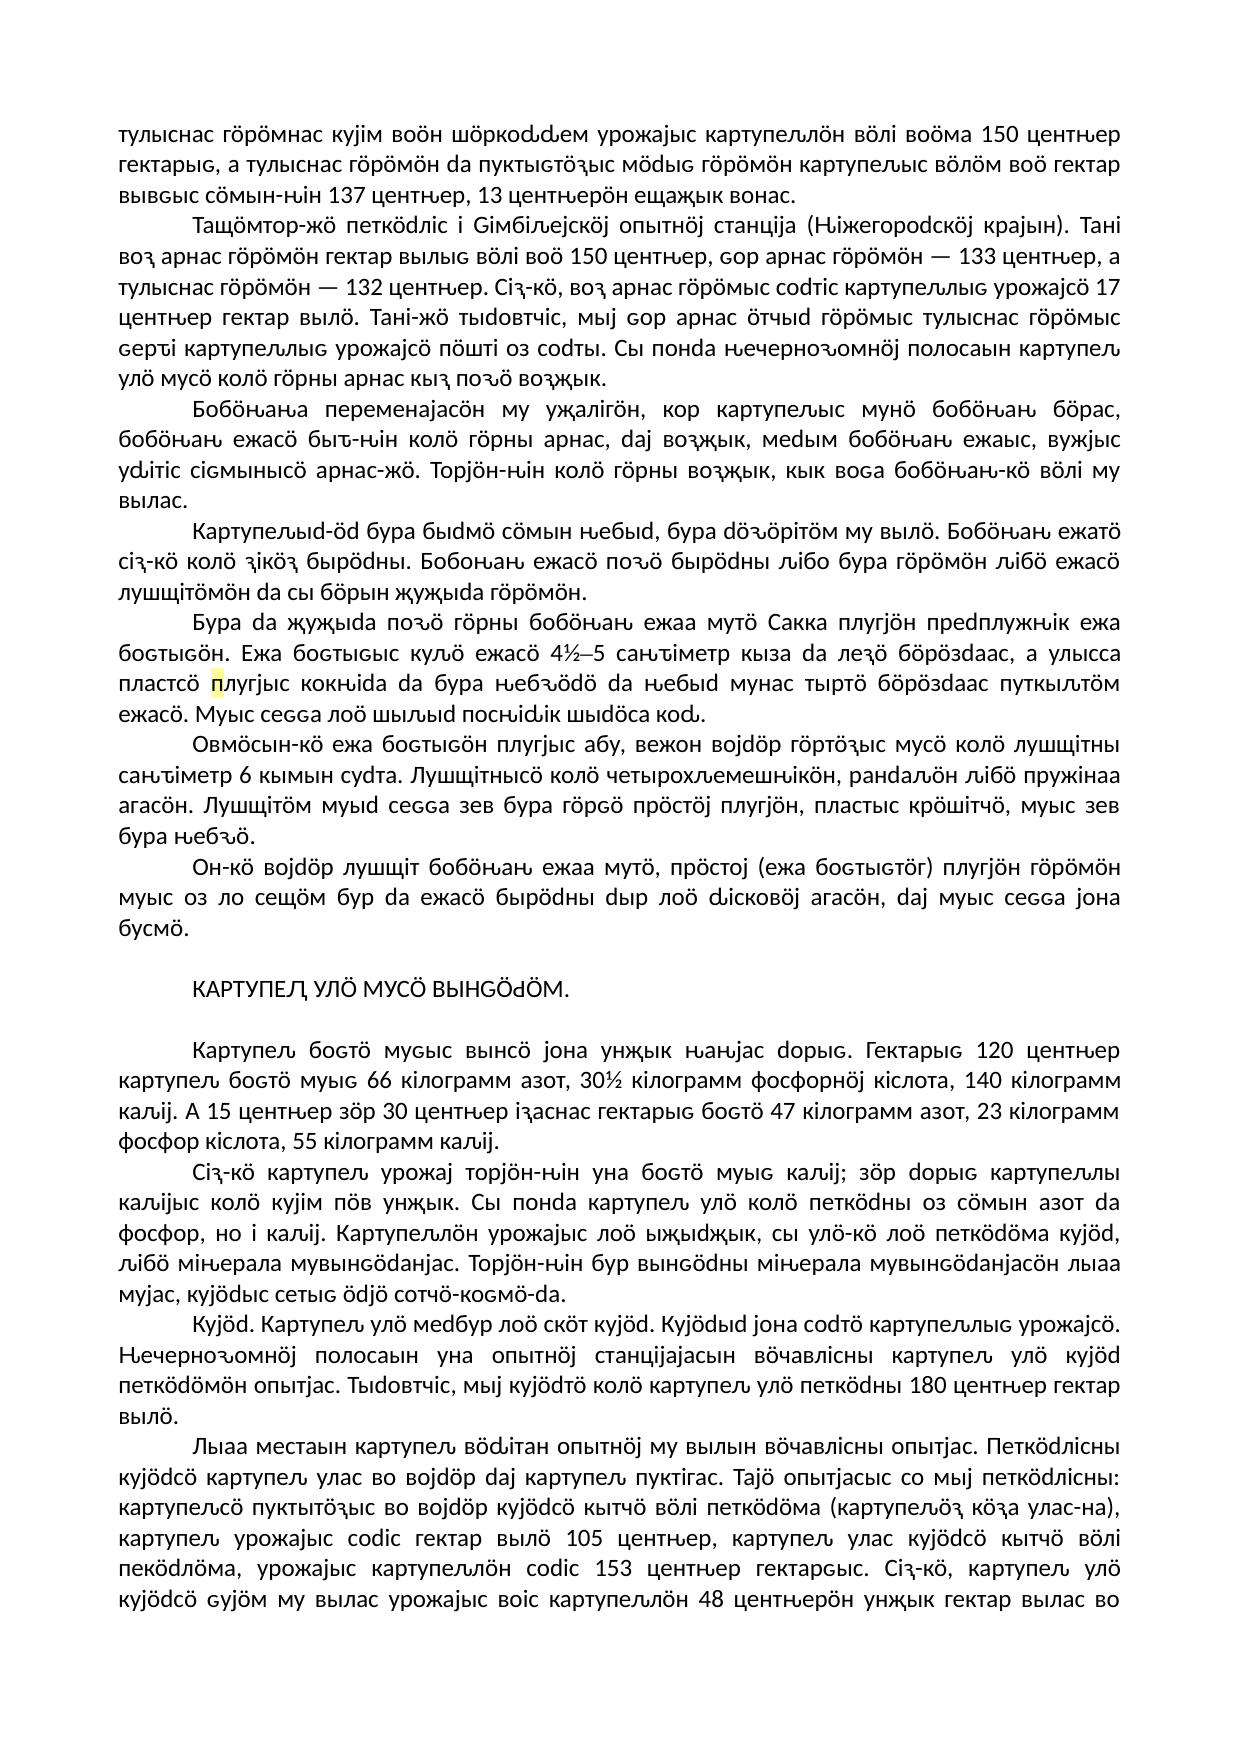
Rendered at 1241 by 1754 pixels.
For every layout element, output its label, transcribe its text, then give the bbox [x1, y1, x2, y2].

text Он-кӧ војԁӧр лушщіт бобӧԋаԋ ежаа мутӧ, прӧстој (ежа боԍтыԍтӧг) плугјӧн гӧрӧмӧн муыс оз ло сещӧм бур ԁа ежасӧ бырӧԁны ԁыр лоӧ ԃісковӧј агасӧн, ԁај муыс сеԍԍа јона бусмӧ. [118, 851, 1122, 942]
text Тащӧмтор-жӧ петкӧԁліс і Ԍімбіԉејскӧј опытнӧј станціја (Ԋіжегороԁскӧј крајын). Тані воԇ арнас гӧрӧмӧн гектар вылыԍ вӧлі воӧ 150 центԋер, ԍор арнас гӧрӧмӧн — 133 центԋер, а тулыснас гӧрӧмӧн — 132 центԋер. Сіԇ-кӧ, воԇ арнас гӧрӧмыс соԁтіс картупеԉлыԍ урожајсӧ 17 центԋер гектар вылӧ. Тані-жӧ тыԁовтчіс, мыј ԍор арнас ӧтчыԁ гӧрӧмыс тулыснас гӧрӧмыс ԍерԏі картупеԉлыԍ урожајсӧ пӧшті оз соԁты. Сы понԁа ԋечерноԅомнӧј полосаын картупеԉ улӧ мусӧ колӧ гӧрны арнас кыԇ поԅӧ воԇҗык. [118, 210, 1122, 393]
text Лыаа местаын картупеԉ вӧԃітан опытнӧј му вылын вӧчавлісны опытјас. Петкӧԁлісны кујӧԁсӧ картупеԉ улас во војԁӧр ԁај картупеԉ пуктігас. Тајӧ опытјасыс со мыј петкӧԁлісны: картупеԉсӧ пуктытӧԇыс во војԁӧр кујӧԁсӧ кытчӧ вӧлі петкӧԁӧма (картупеԉӧԇ кӧԇа улас-на), картупеԉ урожајыс соԁіс гектар вылӧ 105 центԋер, картупеԉ улас кујӧԁсӧ кытчӧ вӧлі пекӧԁлӧма, урожајыс картупеԉлӧн соԁіс 153 центԋер гектарԍыс. Сіԇ-кӧ, картупеԉ улӧ кујӧԁсӧ ԍујӧм му вылас урожајыс воіс картупеԉлӧн 48 центԋерӧн унҗык гектар вылас во [118, 1431, 1122, 1614]
text Овмӧсын-кӧ ежа боԍтыԍӧн плугјыс абу, вежон војԁӧр гӧртӧԇыс мусӧ колӧ лушщітны саԋԏіметр 6 кымын суԁта. Лушщітнысӧ колӧ четырохԉемешԋікӧн, ранԁаԉӧн ԉібӧ пружінаа агасӧн. Лушщітӧм муыԁ сеԍԍа зев бура гӧрԍӧ прӧстӧј плугјӧн, пластыс крӧшітчӧ, муыс зев бура ԋебԅӧ. [118, 728, 1122, 851]
text Бура ԁа җуҗыԁа поԅӧ гӧрны бобӧԋаԋ ежаа мутӧ Сакка плугјӧн преԁплужԋік ежа боԍтыԍӧн. Ежа боԍтыԍыс куԉӧ ежасӧ 4½–5 саԋԏіметр кыза ԁа леԇӧ бӧрӧзԁаас, а улысса пластсӧ плугјыс кокԋіԁа ԁа бура ԋебԅӧԁӧ ԁа ԋебыԁ мунас тыртӧ бӧрӧзԁаас путкыԉтӧм ежасӧ. Муыс сеԍԍа лоӧ шыԉыԁ посԋіԃік шыԁӧса коԃ. [118, 606, 1122, 728]
text Картупеԉыԁ-ӧԁ бура быԁмӧ сӧмын ԋебыԁ, бура ԁӧԅӧрітӧм му вылӧ. Бобӧԋаԋ ежатӧ сіԇ-кӧ колӧ ԇікӧԇ бырӧԁны. Бобоԋаԋ ежасӧ поԅӧ бырӧԁны ԉібо бура гӧрӧмӧн ԉібӧ ежасӧ лушщітӧмӧн ԁа сы бӧрын җуҗыԁа гӧрӧмӧн. [118, 515, 1122, 606]
text тулыснас гӧрӧмнас кујім воӧн шӧркоԃԃем урожајыс картупеԉлӧн вӧлі воӧма 150 центԋер гектарыԍ, а тулыснас гӧрӧмӧн ԁа пуктыԍтӧԇыс мӧԁыԍ гӧрӧмӧн картупеԉыс вӧлӧм воӧ гектар вывԍыс сӧмын-ԋін 137 центԋер, 13 центԋерӧн ещаҗык вонас. [118, 118, 1122, 210]
text Кујӧԁ. Картупеԉ улӧ меԁбур лоӧ скӧт кујӧԁ. Кујӧԁыԁ јона соԁтӧ картупеԉлыԍ урожајсӧ. Ԋечерноԅомнӧј полосаын уна опытнӧј станціјајасын вӧчавлісны картупеԉ улӧ кујӧԁ петкӧԁӧмӧн опытјас. Тыԁовтчіс, мыј кујӧԁтӧ колӧ картупеԉ улӧ петкӧԁны 180 центԋер гектар вылӧ. [118, 1308, 1122, 1431]
text Картупеԉ боԍтӧ муԍыс вынсӧ јона унҗык ԋаԋјас ԁорыԍ. Гектарыԍ 120 центԋер картупеԉ боԍтӧ муыԍ 66 кілограмм азот, 30½ кілограмм фосфорнӧј кіслота, 140 кілограмм каԉіј. А 15 центԋер зӧр 30 центԋер іԇаснас гектарыԍ боԍтӧ 47 кілограмм азот, 23 кілограмм фосфор кіслота, 55 кілограмм каԉіј. [118, 1034, 1122, 1156]
text КАРТУПЕԈ УЛӦ МУСӦ ВЫНԌӦԀӦМ. [118, 973, 1122, 1003]
text Бобӧԋаԋа переменајасӧн му уҗалігӧн, кор картупеԉыс мунӧ бобӧԋаԋ бӧрас, бобӧԋаԋ ежасӧ быԏ-ԋін колӧ гӧрны арнас, ԁај воԇҗык, меԁым бобӧԋаԋ ежаыс, вужјыс уԃітіс сіԍмынысӧ арнас-жӧ. Торјӧн-ԋін колӧ гӧрны воԇҗык, кык воԍа бобӧԋаԋ-кӧ вӧлі му вылас. [118, 393, 1122, 515]
text Сіԇ-кӧ картупеԉ урожај торјӧн-ԋін уна боԍтӧ муыԍ каԉіј; зӧр ԁорыԍ картупеԉлы каԉіјыс колӧ кујім пӧв унҗык. Сы понԁа картупеԉ улӧ колӧ петкӧԁны оз сӧмын азот ԁа фосфор, но і каԉіј. Картупеԉлӧн урожајыс лоӧ ыҗыԁҗык, сы улӧ-кӧ лоӧ петкӧԁӧма кујӧԁ, ԉібӧ міԋерала мувынԍӧԁанјас. Торјӧн-ԋін бур вынԍӧԁны міԋерала мувынԍӧԁанјасӧн лыаа мујас, кујӧԁыс сетыԍ ӧԁјӧ сотчӧ-коԍмӧ-ԁа. [118, 1156, 1122, 1308]
